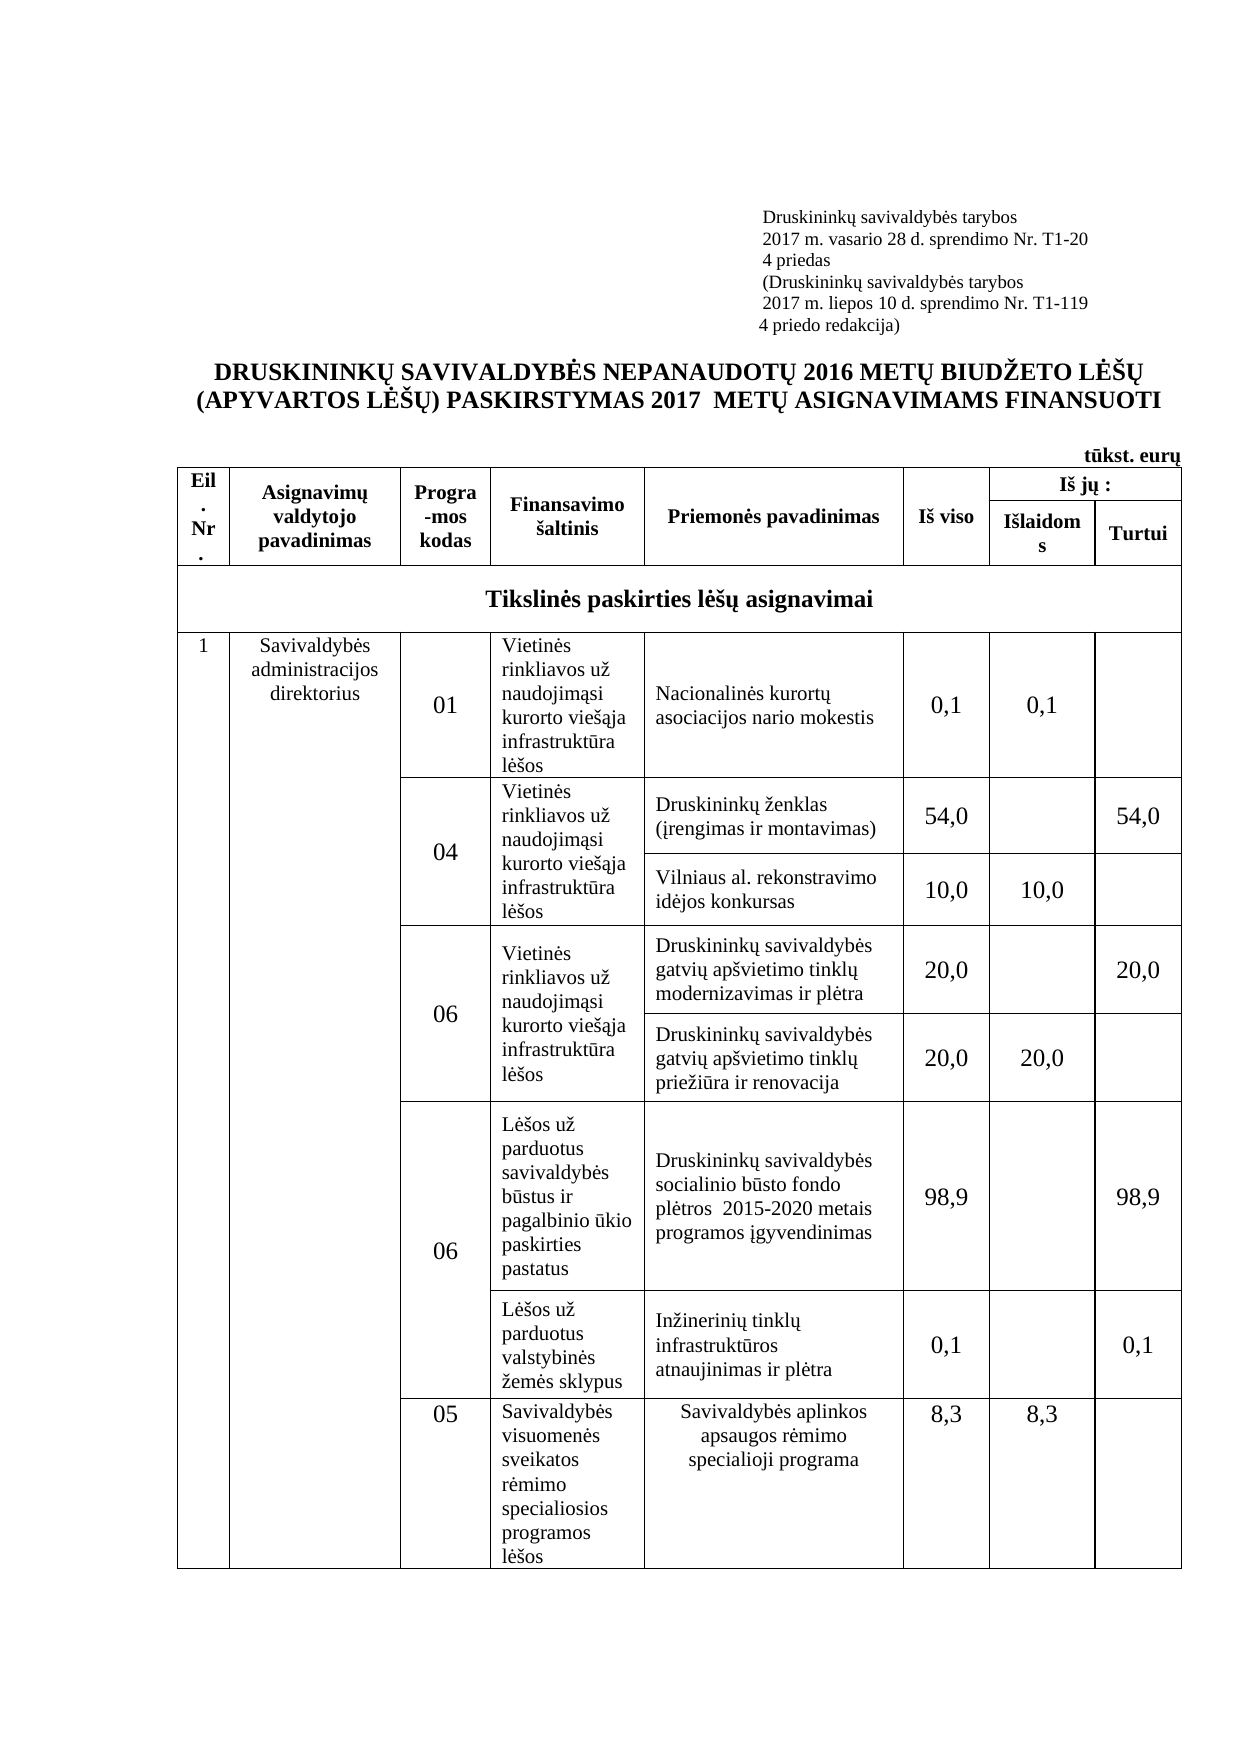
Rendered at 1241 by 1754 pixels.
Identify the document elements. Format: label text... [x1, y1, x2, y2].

text 4 priedas [290, 249, 1181, 271]
table_cell [1096, 854, 1181, 924]
table_cell Vilniaus al. rekonstravimo idėjos konkursas [645, 854, 903, 924]
table_cell [1096, 1014, 1181, 1101]
table_cell Lėšos už parduotus valstybinės žemės sklypus [491, 1291, 644, 1398]
table_header Progra-mos kodas [401, 468, 490, 564]
table_cell Druskininkų savivaldybės gatvių apšvietimo tinklų priežiūra ir renovacija [645, 1014, 903, 1101]
table_cell [990, 926, 1094, 1013]
table_header Eil. Nr. [178, 468, 229, 564]
table_cell Tikslinės paskirties lėšų asignavimai [178, 566, 1181, 632]
table_cell Nacionalinės kurortų asociacijos nario mokestis [645, 633, 903, 777]
table_header Iš jų : [990, 468, 1181, 500]
table_cell 0,1 [990, 633, 1094, 777]
table_cell 0,1 [904, 1291, 989, 1398]
table_cell 06 [401, 926, 490, 1101]
table_cell 8,3 [990, 1399, 1094, 1568]
table_cell 20,0 [1096, 926, 1181, 1013]
table_cell 20,0 [904, 1014, 989, 1101]
table_cell Savivaldybės visuomenės sveikatos rėmimo specialiosios programos lėšos [491, 1399, 644, 1568]
table_cell 01 [401, 633, 490, 777]
table_cell Savivaldybės aplinkos apsaugos rėmimo specialioji programa [645, 1399, 903, 1568]
text 2017 m. liepos 10 d. sprendimo Nr. T1-119 [290, 292, 1181, 314]
table_cell Inžinerinių tinklų infrastruktūros atnaujinimas ir plėtra [645, 1291, 903, 1398]
table_cell 0,1 [1096, 1291, 1181, 1398]
table_cell Vietinės rinkliavos už naudojimąsi kurorto viešąja infrastruktūra lėšos [491, 926, 644, 1101]
table_cell 20,0 [904, 926, 989, 1013]
table_cell Druskininkų savivaldybės socialinio būsto fondo plėtros 2015-2020 metais programos įgyvendinimas [645, 1102, 903, 1290]
table_cell [990, 1102, 1094, 1290]
table_cell 1 [178, 633, 229, 1568]
table_header Priemonės pavadinimas [645, 468, 903, 564]
table_cell 04 [401, 778, 490, 924]
table_cell 98,9 [904, 1102, 989, 1290]
table_header Iš viso [904, 468, 989, 564]
table_cell 0,1 [904, 633, 989, 777]
text (Druskininkų savivaldybės tarybos [290, 271, 1181, 292]
text Druskininkų savivaldybės tarybos [477, 206, 1181, 227]
table_cell 10,0 [904, 854, 989, 924]
table_cell 10,0 [990, 854, 1094, 924]
table_cell Lėšos už parduotus savivaldybės būstus ir pagalbinio ūkio paskirties pastatus [491, 1102, 644, 1290]
table_cell Druskininkų ženklas (įrengimas ir montavimas) [645, 778, 903, 853]
table_cell Savivaldybės administracijos direktorius [230, 633, 400, 1568]
table_cell 54,0 [904, 778, 989, 853]
table_cell 98,9 [1096, 1102, 1181, 1290]
table_cell 54,0 [1096, 778, 1181, 853]
table_header Finansavimo šaltinis [491, 468, 644, 564]
table_cell Druskininkų savivaldybės gatvių apšvietimo tinklų modernizavimas ir plėtra [645, 926, 903, 1013]
table_cell Vietinės rinkliavos už naudojimąsi kurorto viešąja infrastruktūra lėšos [491, 778, 644, 924]
table_cell Išlaidoms [990, 501, 1094, 564]
table_cell [990, 778, 1094, 853]
text DRUSKININKŲ SAVIVALDYBĖS NEPANAUDOTŲ 2016 METŲ BIUDŽETO LĖŠŲ (APYVARTOS LĖŠŲ) PASKIRSTYMAS 2017 METŲ ASIGNAVIMAMS FINANSUOTI [177, 357, 1181, 414]
table_cell [1096, 1399, 1181, 1568]
text 4 priedo redakcija) [403, 314, 1181, 335]
table_cell 20,0 [990, 1014, 1094, 1101]
text 2017 m. vasario 28 d. sprendimo Nr. T1-20 [290, 227, 1181, 249]
table_cell 05 [401, 1399, 490, 1568]
table_cell [990, 1291, 1094, 1398]
table_cell Turtui [1096, 501, 1181, 564]
table_cell Vietinės rinkliavos už naudojimąsi kurorto viešąja infrastruktūra lėšos [491, 633, 644, 777]
table_cell [1096, 633, 1181, 777]
table_cell 06 [401, 1102, 490, 1398]
table_header Asignavimų valdytojo pavadinimas [230, 468, 400, 564]
text tūkst. eurų [177, 443, 1181, 467]
table_cell 8,3 [904, 1399, 989, 1568]
